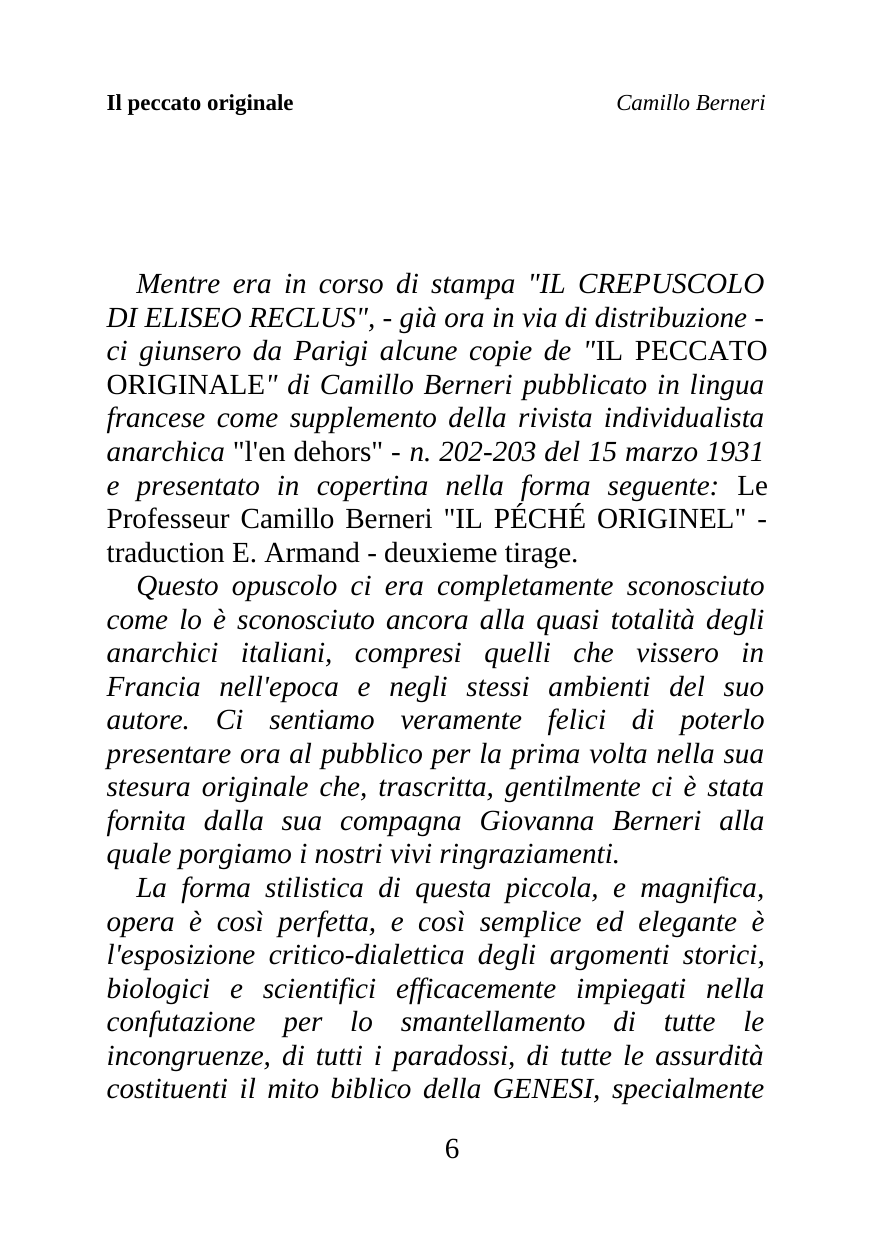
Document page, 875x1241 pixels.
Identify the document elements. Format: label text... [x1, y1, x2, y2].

text La forma stilistica di questa piccola, e magnifica, opera è così perfetta, e così semplice ed elegante è l'esposizione critico-dialettica degli argomenti storici, biologici e scientifici efficacemente impiegati nella confutazione per lo smantellamento di tutte le incongruenze, di tutti i paradossi, di tutte le assurdità costituenti il mito biblico della GENESI, specialmente [106, 870, 768, 1105]
text Mentre era in corso di stampa "IL CREPUSCOLO DI ELISEO RECLUS", - già ora in via di distribuzione - ci giunsero da Parigi alcune copie de "IL PECCATO ORIGINALE" di Camillo Berneri pubblicato in lingua francese come supplemento della rivista individualista anarchica "l'en dehors" - n. 202-203 del 15 marzo 1931 e presentato in copertina nella forma seguente: Le Professeur Camillo Berneri "IL PÉCHÉ ORIGINEL" - traduction E. Armand - deuxieme tirage. [106, 266, 768, 568]
text Questo opuscolo ci era completamente sconosciuto come lo è sconosciuto ancora alla quasi totalità degli anarchici italiani, compresi quelli che vissero in Francia nell'epoca e negli stessi ambienti del suo autore. Ci sentiamo veramente felici di poterlo presentare ora al pubblico per la prima volta nella sua stesura originale che, trascritta, gentilmente ci è stata fornita dalla sua compagna Giovanna Berneri alla quale porgiamo i nostri vivi ringraziamenti. [106, 568, 768, 870]
